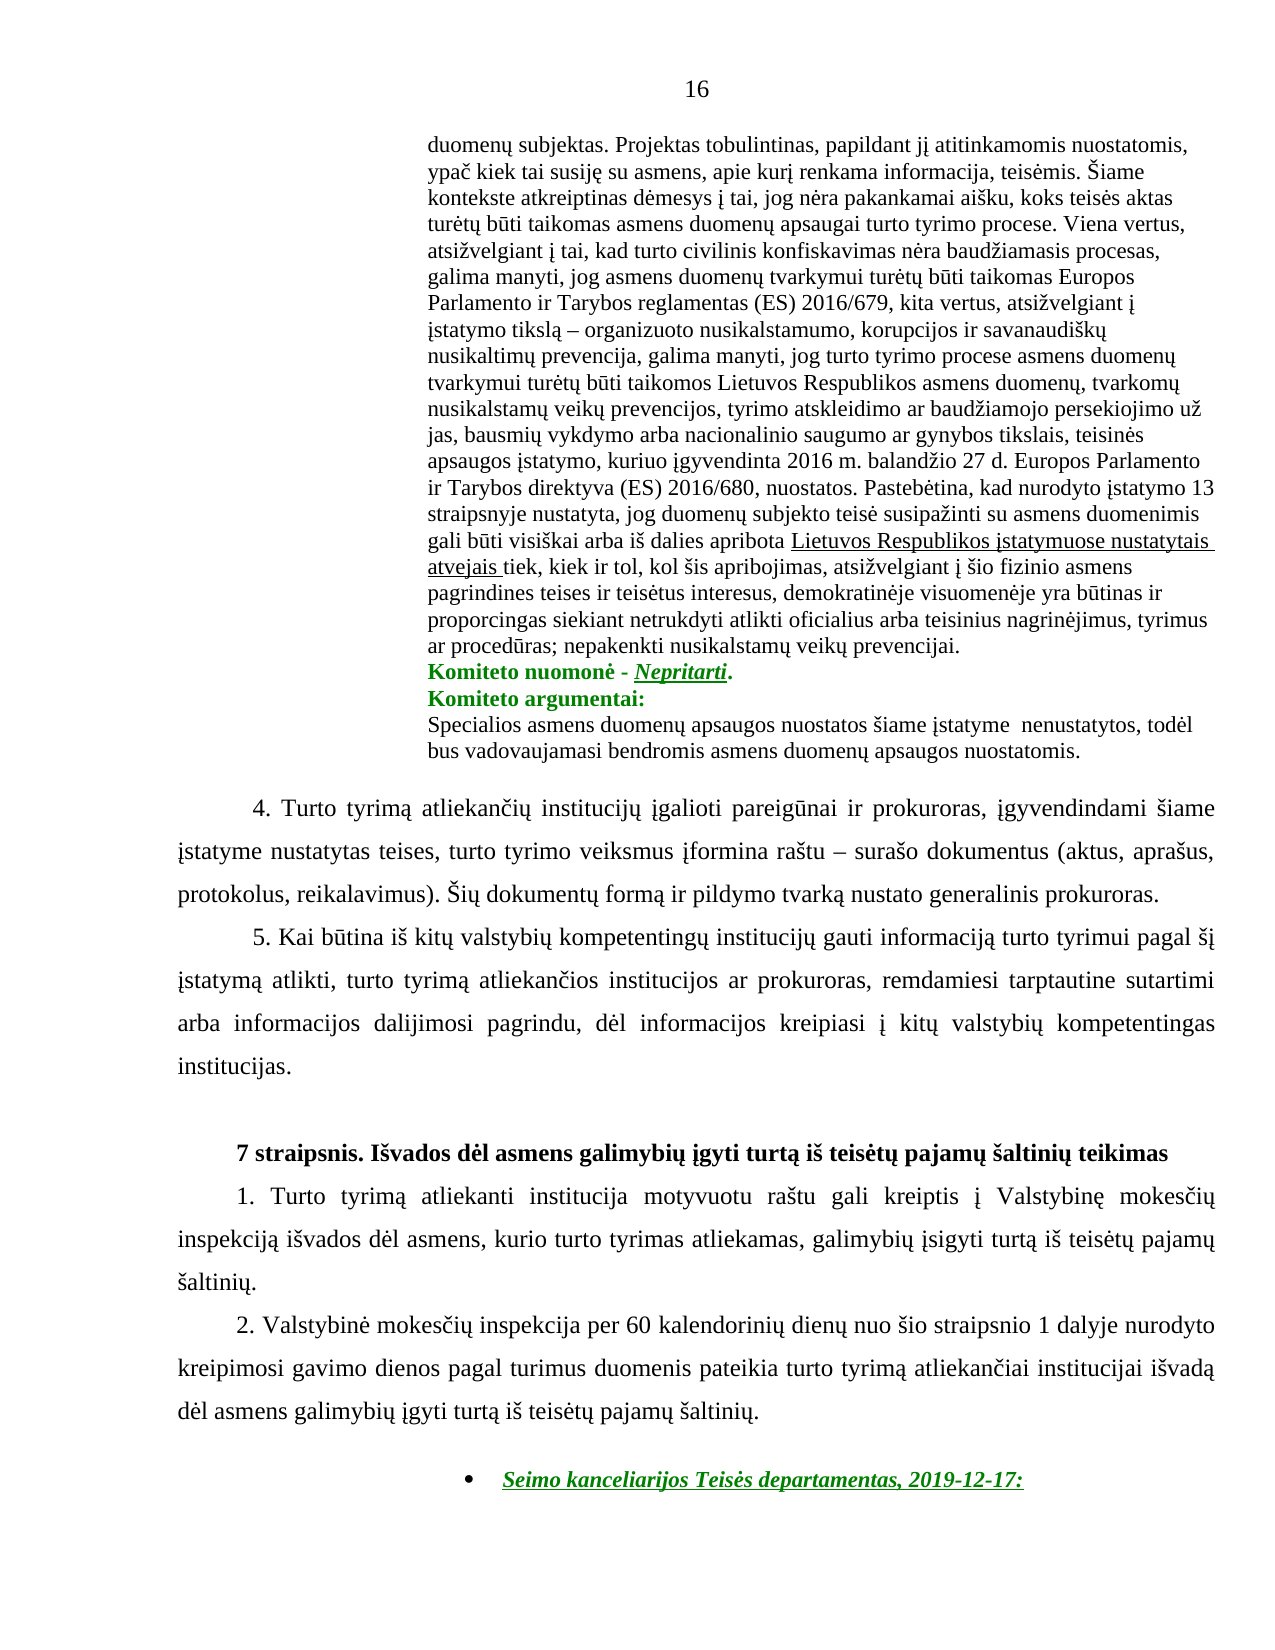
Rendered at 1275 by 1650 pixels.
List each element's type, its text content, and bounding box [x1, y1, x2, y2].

text 4. Turto tyrimą atliekančių institucijų įgalioti pareigūnai ir prokuroras, įgyvendindami šiame įstatyme nustatytas teises, turto tyrimo veiksmus įformina raštu – surašo dokumentus (aktus, aprašus, protokolus, reikalavimus). Šių dokumentų formą ir pildymo tvarką nustato generalinis prokuroras. [177, 793, 1216, 908]
text duomenų subjektas. Projektas tobulintinas, papildant jį atitinkamomis nuostatomis, ypač kiek tai susiję su asmens, apie kurį renkama informacija, teisėmis. Šiame kontekste atkreiptinas dėmesys į tai, jog nėra pakankamai aišku, koks teisės aktas turėtų būti taikomas asmens duomenų apsaugai turto tyrimo procese. Viena vertus, atsižvelgiant į tai, kad turto civilinis konfiskavimas nėra baudžiamasis procesas, galima manyti, jog asmens duomenų tvarkymui turėtų būti taikomas Europos Parlamento ir Tarybos reglamentas (ES) 2016/679, kita vertus, atsižvelgiant į įstatymo tikslą – organizuoto nusikalstamumo, korupcijos ir savanaudiškų nusikaltimų prevencija, galima manyti, jog turto tyrimo procese asmens duomenų tvarkymui turėtų būti taikomos Lietuvos Respublikos asmens duomenų, tvarkomų nusikalstamų veikų prevencijos, tyrimo atskleidimo ar baudžiamojo persekiojimo už jas, bausmių vykdymo arba nacionalinio saugumo ar gynybos tikslais, teisinės apsaugos įstatymo, kuriuo įgyvendinta 2016 m. balandžio 27 d. Europos Parlamento ir Tarybos direktyva (ES) 2016/680, nuostatos. Pastebėtina, kad nurodyto įstatymo 13 straipsnyje nustatyta, jog duomenų subjekto teisė susipažinti su asmens duomenimis gali būti visiškai arba iš dalies apribota Lietuvos Respublikos įstatymuose nustatytais atvejais tiek, kiek ir tol, kol šis apribojimas, atsižvelgiant į šio fizinio asmens pagrindines teises ir teisėtus interesus, demokratinėje visuomenėje yra būtinas ir proporcingas siekiant netrukdyti atlikti oficialius arba teisinius nagrinėjimus, tyrimus ar procedūras; nepakenkti nusikalstamų veikų prevencijai. [427, 131, 1216, 658]
text Komiteto nuomonė - Nepritarti. [427, 658, 1216, 685]
text 1. Turto tyrimą atliekanti institucija motyvuotu raštu gali kreiptis į Valstybinę mokesčių inspekciją išvados dėl asmens, kurio turto tyrimas atliekamas, galimybių įsigyti turtą iš teisėtų pajamų šaltinių. [177, 1181, 1216, 1296]
text Komiteto argumentai: [427, 685, 1216, 711]
list Seimo kanceliarijos Teisės departamentas, 2019-12-17: [465, 1466, 1216, 1492]
text 2. Valstybinė mokesčių inspekcija per 60 kalendorinių dienų nuo šio straipsnio 1 dalyje nurodyto kreipimosi gavimo dienos pagal turimus duomenis pateikia turto tyrimą atliekančiai institucijai išvadą dėl asmens galimybių įgyti turtą iš teisėtų pajamų šaltinių. [177, 1310, 1216, 1425]
text 7 straipsnis. Išvados dėl asmens galimybių įgyti turtą iš teisėtų pajamų šaltinių teikimas [177, 1138, 1216, 1166]
text 5. Kai būtina iš kitų valstybių kompetentingų institucijų gauti informaciją turto tyrimui pagal šį įstatymą atlikti, turto tyrimą atliekančios institucijos ar prokuroras, remdamiesi tarptautine sutartimi arba informacijos dalijimosi pagrindu, dėl informacijos kreipiasi į kitų valstybių kompetentingas institucijas. [177, 922, 1216, 1080]
text Specialios asmens duomenų apsaugos nuostatos šiame įstatyme nenustatytos, todėl bus vadovaujamasi bendromis asmens duomenų apsaugos nuostatomis. [427, 711, 1216, 764]
